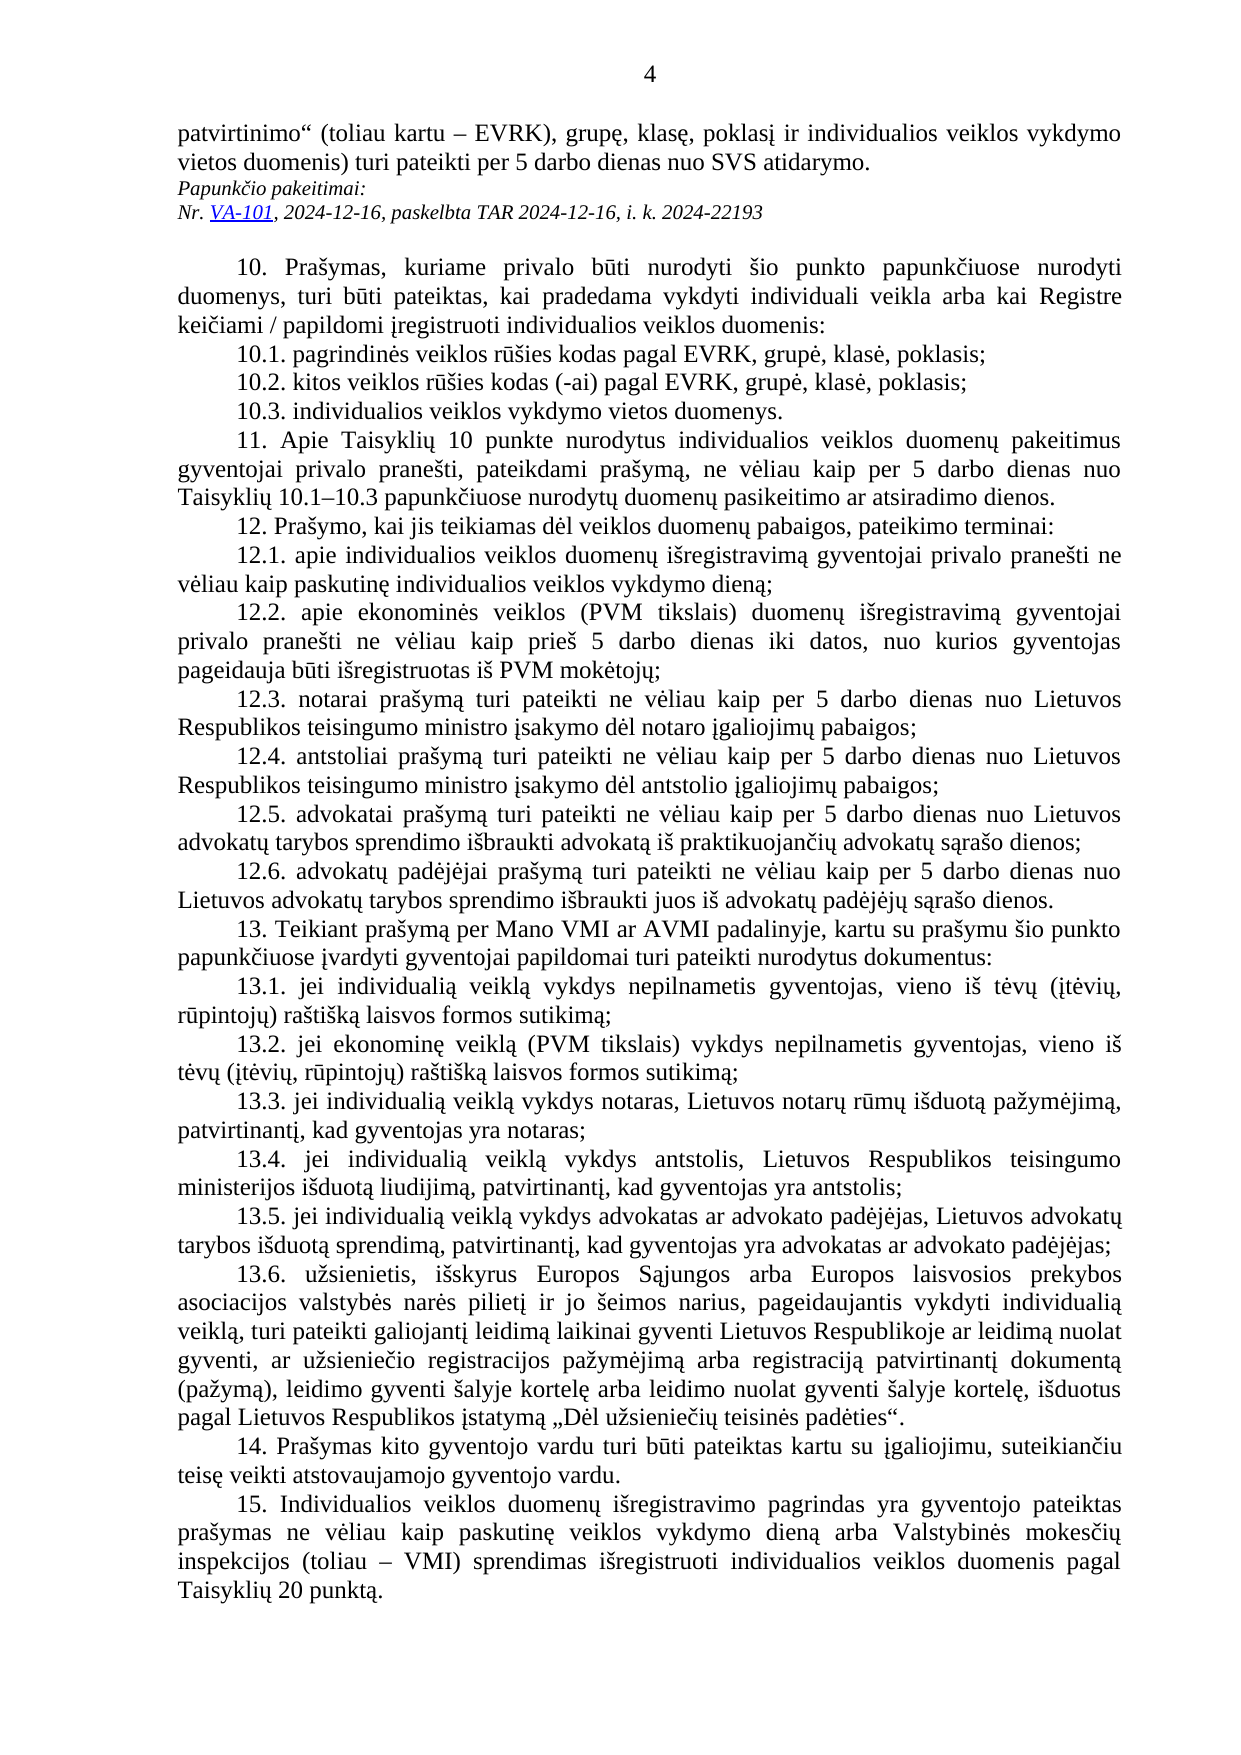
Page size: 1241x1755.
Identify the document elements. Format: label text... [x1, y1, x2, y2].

text 10.3. individualios veiklos vykdymo vietos duomenys. [177, 396, 1122, 425]
text 12.5. advokatai prašymą turi pateikti ne vėliau kaip per 5 darbo dienas nuo Lietuvos advokatų tarybos sprendimo išbraukti advokatą iš praktikuojančių advokatų sąrašo dienos; [177, 799, 1122, 856]
text 11. Apie Taisyklių 10 punkte nurodytus individualios veiklos duomenų pakeitimus gyventojai privalo pranešti, pateikdami prašymą, ne vėliau kaip per 5 darbo dienas nuo Taisyklių 10.1–10.3 papunkčiuose nurodytų duomenų pasikeitimo ar atsiradimo dienos. [177, 425, 1122, 511]
text 12.4. antstoliai prašymą turi pateikti ne vėliau kaip per 5 darbo dienas nuo Lietuvos Respublikos teisingumo ministro įsakymo dėl antstolio įgaliojimų pabaigos; [177, 741, 1122, 799]
text 13. Teikiant prašymą per Mano VMI ar AVMI padalinyje, kartu su prašymu šio punkto papunkčiuose įvardyti gyventojai papildomai turi pateikti nurodytus dokumentus: [177, 914, 1122, 971]
text 10. Prašymas, kuriame privalo būti nurodyti šio punkto papunkčiuose nurodyti duomenys, turi būti pateiktas, kai pradedama vykdyti individuali veikla arba kai Registre keičiami / papildomi įregistruoti individualios veiklos duomenis: [177, 252, 1122, 339]
text 13.6. užsienietis, išskyrus Europos Sąjungos arba Europos laisvosios prekybos asociacijos valstybės narės pilietį ir jo šeimos narius, pageidaujantis vykdyti individualią veiklą, turi pateikti galiojantį leidimą laikinai gyventi Lietuvos Respublikoje ar leidimą nuolat gyventi, ar užsieniečio registracijos pažymėjimą arba registraciją patvirtinantį dokumentą (pažymą), leidimo gyventi šalyje kortelę arba leidimo nuolat gyventi šalyje kortelę, išduotus pagal Lietuvos Respublikos įstatymą „Dėl užsieniečių teisinės padėties“. [177, 1259, 1122, 1431]
text 12.6. advokatų padėjėjai prašymą turi pateikti ne vėliau kaip per 5 darbo dienas nuo Lietuvos advokatų tarybos sprendimo išbraukti juos iš advokatų padėjėjų sąrašo dienos. [177, 856, 1122, 914]
text 13.2. jei ekonominę veiklą (PVM tikslais) vykdys nepilnametis gyventojas, vieno iš tėvų (įtėvių, rūpintojų) raštišką laisvos formos sutikimą; [177, 1029, 1122, 1086]
text 12.1. apie individualios veiklos duomenų išregistravimą gyventojai privalo pranešti ne vėliau kaip paskutinę individualios veiklos vykdymo dieną; [177, 540, 1122, 597]
text 12.2. apie ekonominės veiklos (PVM tikslais) duomenų išregistravimą gyventojai privalo pranešti ne vėliau kaip prieš 5 darbo dienas iki datos, nuo kurios gyventojas pageidauja būti išregistruotas iš PVM mokėtojų; [177, 597, 1122, 684]
text patvirtinimo“ (toliau kartu – EVRK), grupę, klasę, poklasį ir individualios veiklos vykdymo vietos duomenis) turi pateikti per 5 darbo dienas nuo SVS atidarymo. [177, 118, 1122, 176]
text Papunkčio pakeitimai: [177, 176, 1122, 200]
text 15. Individualios veiklos duomenų išregistravimo pagrindas yra gyventojo pateiktas prašymas ne vėliau kaip paskutinę veiklos vykdymo dieną arba Valstybinės mokesčių inspekcijos (toliau – VMI) sprendimas išregistruoti individualios veiklos duomenis pagal Taisyklių 20 punktą. [177, 1489, 1122, 1604]
text 14. Prašymas kito gyventojo vardu turi būti pateiktas kartu su įgaliojimu, suteikiančiu teisę veikti atstovaujamojo gyventojo vardu. [177, 1431, 1122, 1489]
text Nr. VA-101, 2024-12-16, paskelbta TAR 2024-12-16, i. k. 2024-22193 [177, 200, 1122, 224]
text 10.2. kitos veiklos rūšies kodas (-ai) pagal EVRK, grupė, klasė, poklasis; [177, 367, 1122, 396]
text 13.3. jei individualią veiklą vykdys notaras, Lietuvos notarų rūmų išduotą pažymėjimą, patvirtinantį, kad gyventojas yra notaras; [177, 1086, 1122, 1144]
text 13.4. jei individualią veiklą vykdys antstolis, Lietuvos Respublikos teisingumo ministerijos išduotą liudijimą, patvirtinantį, kad gyventojas yra antstolis; [177, 1144, 1122, 1201]
text 13.1. jei individualią veiklą vykdys nepilnametis gyventojas, vieno iš tėvų (įtėvių, rūpintojų) raštišką laisvos formos sutikimą; [177, 971, 1122, 1029]
text 12.3. notarai prašymą turi pateikti ne vėliau kaip per 5 darbo dienas nuo Lietuvos Respublikos teisingumo ministro įsakymo dėl notaro įgaliojimų pabaigos; [177, 684, 1122, 741]
text 10.1. pagrindinės veiklos rūšies kodas pagal EVRK, grupė, klasė, poklasis; [177, 339, 1122, 367]
text 12. Prašymo, kai jis teikiamas dėl veiklos duomenų pabaigos, pateikimo terminai: [177, 511, 1122, 540]
text 13.5. jei individualią veiklą vykdys advokatas ar advokato padėjėjas, Lietuvos advokatų tarybos išduotą sprendimą, patvirtinantį, kad gyventojas yra advokatas ar advokato padėjėjas; [177, 1201, 1122, 1259]
